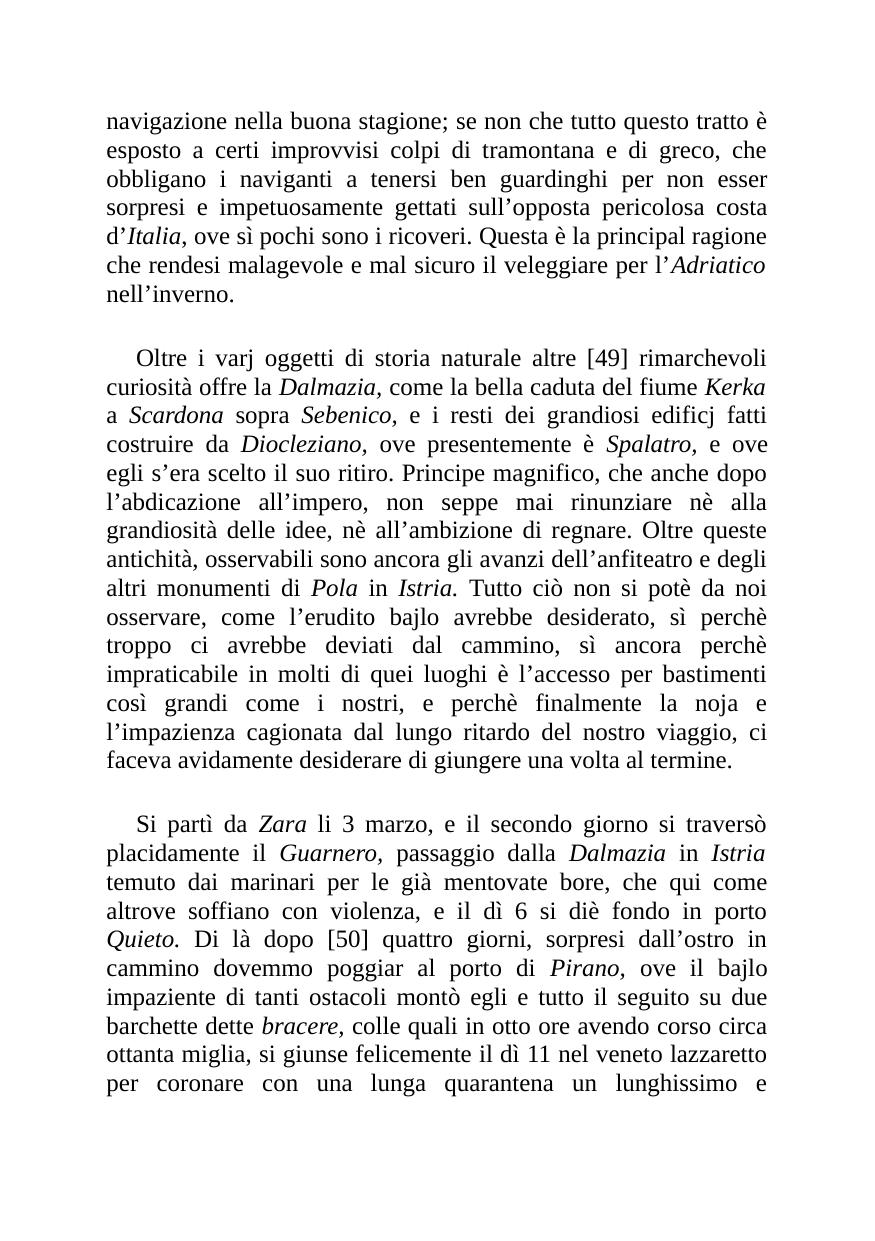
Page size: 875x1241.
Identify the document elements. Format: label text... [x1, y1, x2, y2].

text Si partì da Zara li 3 marzo, e il secondo giorno si traversò placidamente il Guarnero, passaggio dalla Dalmazia in Istria temuto dai marinari per le già mentovate bore, che qui come altrove soffiano con violenza, e il dì 6 si diè fondo in porto Quieto. Di là dopo [50] quattro giorni, sorpresi dall’ostro in cammino dovemmo poggiar al porto di Pirano, ove il bajlo impaziente di tanti ostacoli montò egli e tutto il seguito su due barchette dette bracere, colle quali in otto ore avendo corso circa ottanta miglia, si giunse felicemente il dì 11 nel veneto lazzaretto per coronare con una lunga quarantena un lunghissimo e [106, 809, 768, 1097]
text Oltre i varj oggetti di storia naturale altre [49] rimarchevoli curiosità offre la Dalmazia, come la bella caduta del fiume Kerka a Scardona sopra Sebenico, e i resti dei grandiosi edificj fatti costruire da Diocleziano, ove presentemente è Spalatro, e ove egli s’era scelto il suo ritiro. Principe magnifico, che anche dopo l’abdicazione all’impero, non seppe mai rinunziare nè alla grandiosità delle idee, nè all’ambizione di regnare. Oltre queste antichità, osservabili sono ancora gli avanzi dell’anfiteatro e degli altri monumenti di Pola in Istria. Tutto ciò non si potè da noi osservare, come l’erudito bajlo avrebbe desiderato, sì perchè troppo ci avrebbe deviati dal cammino, sì ancora perchè impraticabile in molti di quei luoghi è l’accesso per bastimenti così grandi come i nostri, e perchè finalmente la noja e l’impazienza cagionata dal lungo ritardo del nostro viaggio, ci faceva avidamente desiderare di giungere una volta al termine. [106, 343, 768, 774]
text navigazione nella buona stagione; se non che tutto questo tratto è esposto a certi improvvisi colpi di tramontana e di greco, che obbligano i naviganti a tenersi ben guardinghi per non esser sorpresi e impetuosamente gettati sull’opposta pericolosa costa d’Italia, ove sì pochi sono i ricoveri. Questa è la principal ragione che rendesi malagevole e mal sicuro il veleggiare per l’Adriatico nell’inverno. [106, 106, 768, 307]
